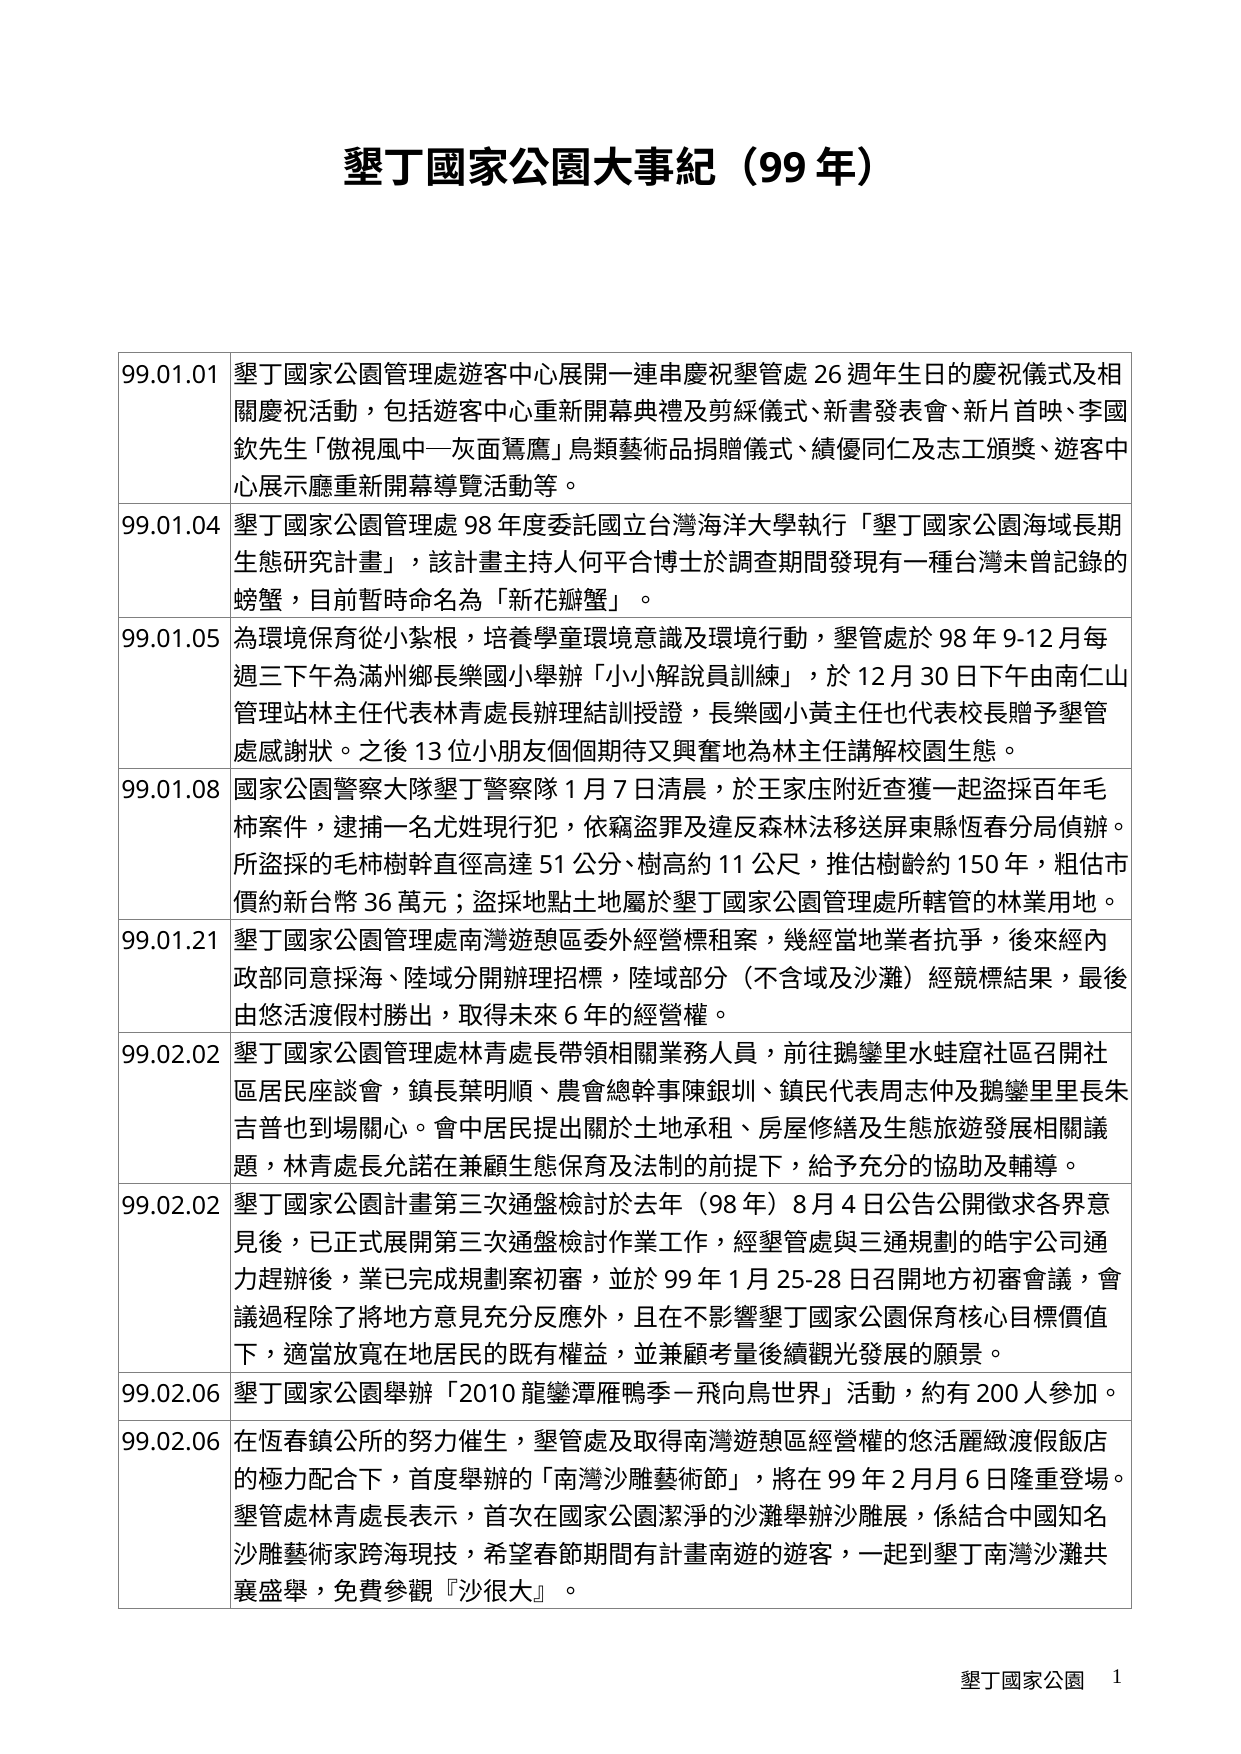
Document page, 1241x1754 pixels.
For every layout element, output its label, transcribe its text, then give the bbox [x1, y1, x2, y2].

table_cell 墾丁國家公園管理處98年度委託國立台灣海洋大學執行「墾丁國家公園海域長期生態研究計畫」，該計畫主持人何平合博士於調查期間發現有一種台灣未曾記錄的螃蟹，目前暫時命名為「新花瓣蟹」。 [231, 504, 1131, 617]
table_cell 99.02.02 [119, 1184, 230, 1372]
table_cell 99.02.06 [119, 1373, 230, 1420]
table_cell 為環境保育從小紮根，培養學童環境意識及環境行動，墾管處於98年9-12月每週三下午為滿州鄉長樂國小舉辦「小小解說員訓練」，於12月30日下午由南仁山管理站林主任代表林青處長辦理結訓授證，長樂國小黃主任也代表校長贈予墾管處感謝狀。之後13位小朋友個個期待又興奮地為林主任講解校園生態。 [231, 618, 1131, 768]
table_cell 99.02.02 [119, 1033, 230, 1183]
table_cell 99.01.21 [119, 920, 230, 1032]
table_cell 墾丁國家公園計畫第三次通盤檢討於去年（98年）8月4日公告公開徵求各界意見後，已正式展開第三次通盤檢討作業工作，經墾管處與三通規劃的皓宇公司通力趕辦後，業已完成規劃案初審，並於99年1月25-28日召開地方初審會議，會議過程除了將地方意見充分反應外，且在不影響墾丁國家公園保育核心目標價值下，適當放寬在地居民的既有權益，並兼顧考量後續觀光發展的願景。 [231, 1184, 1131, 1372]
text 墾丁國家公園大事紀（99年） [118, 127, 1122, 202]
table_cell 99.01.05 [119, 618, 230, 768]
table_header 99.01.01 [119, 353, 230, 503]
table_cell 墾丁國家公園管理處林青處長帶領相關業務人員，前往鵝鑾里水蛙窟社區召開社區居民座談會，鎮長葉明順、農會總幹事陳銀圳、鎮民代表周志仲及鵝鑾里里長朱吉普也到場關心。會中居民提出關於土地承租、房屋修繕及生態旅遊發展相關議題，林青處長允諾在兼顧生態保育及法制的前提下，給予充分的協助及輔導。 [231, 1033, 1131, 1183]
table_cell 99.01.08 [119, 769, 230, 919]
table_cell 墾丁國家公園管理處南灣遊憩區委外經營標租案，幾經當地業者抗爭，後來經內政部同意採海、陸域分開辦理招標，陸域部分（不含域及沙灘）經競標結果，最後由悠活渡假村勝出，取得未來6年的經營權。 [231, 920, 1131, 1032]
table_cell 99.01.04 [119, 504, 230, 617]
table_cell 99.02.06 [119, 1421, 230, 1608]
table_cell 墾丁國家公園舉辦「2010龍鑾潭雁鴨季－飛向鳥世界」活動，約有200人參加。 [231, 1373, 1131, 1420]
table_cell 在恆春鎮公所的努力催生，墾管處及取得南灣遊憩區經營權的悠活麗緻渡假飯店的極力配合下，首度舉辦的「南灣沙雕藝術節」，將在99年2月月6日隆重登場。墾管處林青處長表示，首次在國家公園潔淨的沙灘舉辦沙雕展，係結合中國知名沙雕藝術家跨海現技，希望春節期間有計畫南遊的遊客，一起到墾丁南灣沙灘共襄盛舉，免費參觀『沙很大』。 [231, 1421, 1131, 1608]
table_header 墾丁國家公園管理處遊客中心展開一連串慶祝墾管處26週年生日的慶祝儀式及相關慶祝活動，包括遊客中心重新開幕典禮及剪綵儀式、新書發表會、新片首映、李國欽先生「傲視風中─灰面鵟鷹」鳥類藝術品捐贈儀式、績優同仁及志工頒獎、遊客中心展示廳重新開幕導覽活動等。 [231, 353, 1131, 503]
table_cell 國家公園警察大隊墾丁警察隊1月7日清晨，於王家庒附近查獲一起盜採百年毛柿案件，逮捕一名尤姓現行犯，依竊盜罪及違反森林法移送屏東縣恆春分局偵辦。所盜採的毛柿樹幹直徑高達51公分、樹高約11公尺，推估樹齡約150年，粗估市價約新台幣36萬元；盜採地點土地屬於墾丁國家公園管理處所轄管的林業用地。 [231, 769, 1131, 919]
